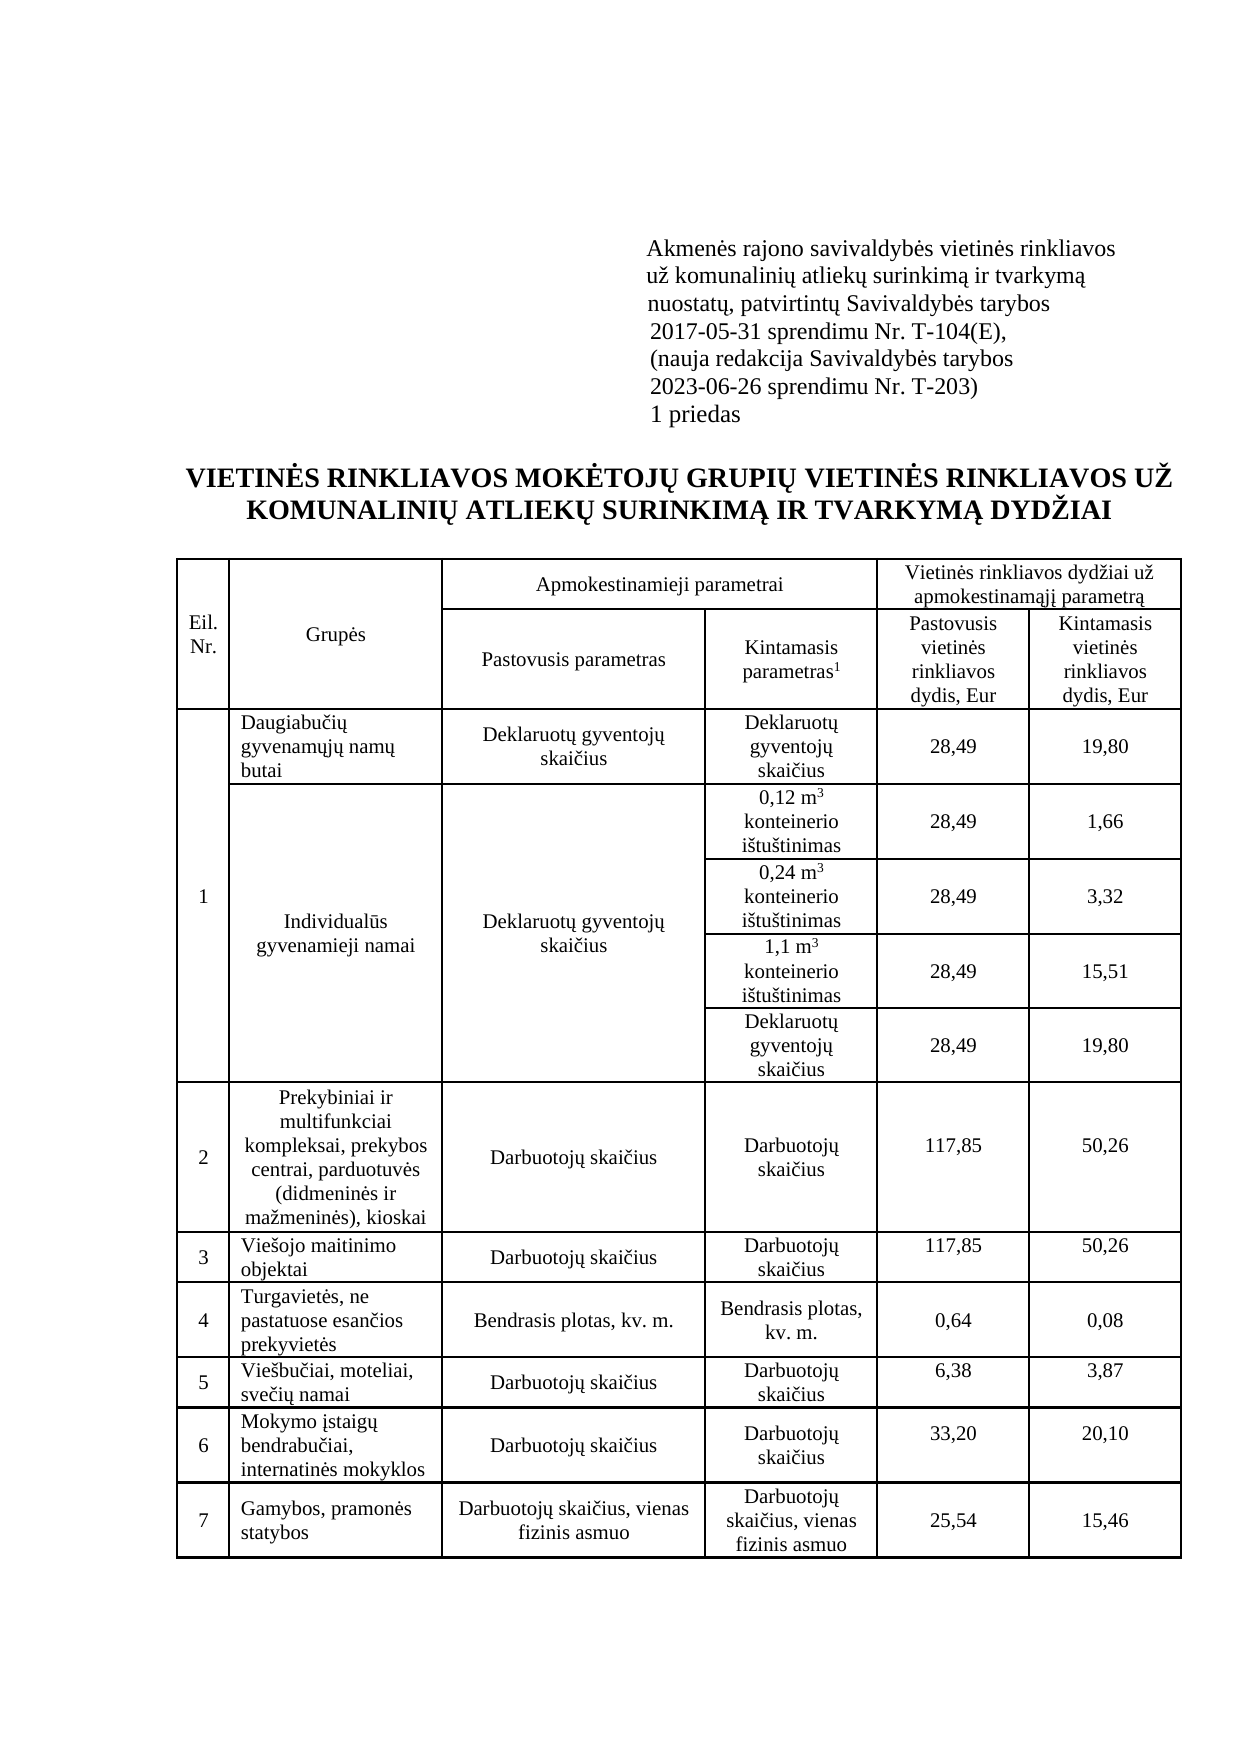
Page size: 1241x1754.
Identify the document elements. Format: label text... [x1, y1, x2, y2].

table_cell Bendrasis plotas, kv. m. [443, 1283, 704, 1356]
text Akmenės rajono savivaldybės vietinės rinkliavos [177, 234, 1181, 262]
table_cell Darbuotojų skaičius [443, 1358, 704, 1406]
text už komunalinių atliekų surinkimą ir tvarkymą [177, 262, 1181, 289]
table_cell 1,1 m3 konteinerio ištuštinimas [706, 935, 876, 1007]
table_cell 117,85 [878, 1083, 1028, 1231]
table_cell 4 [178, 1283, 228, 1356]
table_cell Darbuotojų skaičius, vienas fizinis asmuo [443, 1484, 704, 1556]
table_cell Gamybos, pramonės statybos [230, 1484, 441, 1556]
table_cell 3,87 [1030, 1358, 1180, 1406]
table_cell 2 [178, 1083, 228, 1231]
table_cell Darbuotojų skaičius [706, 1083, 876, 1231]
table_cell 20,10 [1030, 1409, 1180, 1481]
table_cell 25,54 [878, 1484, 1028, 1556]
table_header Vietinės rinkliavos dydžiai už apmokestinamąjį parametrą [878, 560, 1180, 608]
table_header Eil. Nr. [178, 560, 228, 708]
table_cell Viešojo maitinimo objektai [230, 1233, 441, 1281]
table_cell 3 [178, 1233, 228, 1281]
table_cell Darbuotojų skaičius [706, 1233, 876, 1281]
table_cell Turgavietės, ne pastatuose esančios prekyvietės [230, 1283, 441, 1356]
text nuostatų, patvirtintų Savivaldybės tarybos [582, 289, 1181, 317]
table_cell 1 [178, 710, 228, 1081]
text (nauja redakcija Savivaldybės tarybos [650, 344, 1181, 372]
table_cell Daugiabučių gyvenamųjų namų butai [230, 710, 441, 782]
table_cell Individualūs gyvenamieji namai [230, 785, 441, 1081]
table_cell 6,38 [878, 1358, 1028, 1406]
text 2017-05-31 sprendimu Nr. T-104(E), [650, 317, 1181, 344]
table_cell Bendrasis plotas, kv. m. [706, 1283, 876, 1356]
table_cell Mokymo įstaigų bendrabučiai, internatinės mokyklos [230, 1409, 441, 1481]
table_cell Kintamasis parametras1 [706, 610, 876, 708]
table_cell 50,26 [1030, 1233, 1180, 1281]
table_cell 15,46 [1030, 1484, 1180, 1556]
table_cell 28,49 [878, 710, 1028, 782]
table_cell 3,32 [1030, 860, 1180, 932]
table_cell 19,80 [1030, 1009, 1180, 1081]
table_cell Darbuotojų skaičius [443, 1083, 704, 1231]
table_cell 15,51 [1030, 935, 1180, 1007]
table_cell 28,49 [878, 935, 1028, 1007]
table_cell 28,49 [878, 860, 1028, 932]
table_cell 6 [178, 1409, 228, 1481]
table_cell 7 [178, 1484, 228, 1556]
table_cell 19,80 [1030, 710, 1180, 782]
table_cell Pastovusis vietinės rinkliavos dydis, Eur [878, 610, 1028, 708]
table_cell 117,85 [878, 1233, 1028, 1281]
table_cell 1,66 [1030, 785, 1180, 857]
table_cell Prekybiniai ir multifunkciai kompleksai, prekybos centrai, parduotuvės (didmeninės ir mažmeninės), kioskai [230, 1083, 441, 1231]
table_cell Darbuotojų skaičius [443, 1409, 704, 1481]
table_cell 50,26 [1030, 1083, 1180, 1231]
table_cell 5 [178, 1358, 228, 1406]
table_cell Deklaruotų gyventojų skaičius [706, 1009, 876, 1081]
table_cell 0,08 [1030, 1283, 1180, 1356]
table_cell Viešbučiai, moteliai, svečių namai [230, 1358, 441, 1406]
table_cell Pastovusis parametras [443, 610, 704, 708]
table_header Apmokestinamieji parametrai [443, 560, 876, 608]
table_cell Darbuotojų skaičius [706, 1409, 876, 1481]
table_cell 28,49 [878, 785, 1028, 857]
table_cell 0,64 [878, 1283, 1028, 1356]
text 1 priedas [650, 399, 1181, 428]
table_cell 28,49 [878, 1009, 1028, 1081]
table_cell Kintamasis vietinės rinkliavos dydis, Eur [1030, 610, 1180, 708]
table_cell 0,12 m3 konteinerio ištuštinimas [706, 785, 876, 857]
text VIETINĖS RINKLIAVOS MOKĖTOJŲ GRUPIŲ VIETINĖS RINKLIAVOS UŽ KOMUNALINIŲ ATLIEKŲ SURINKIMĄ IR TVARKYMĄ DYDŽIAI [177, 461, 1181, 526]
table_cell Darbuotojų skaičius [443, 1233, 704, 1281]
table_cell Deklaruotų gyventojų skaičius [443, 785, 704, 1081]
table_cell 33,20 [878, 1409, 1028, 1481]
table_cell Deklaruotų gyventojų skaičius [706, 710, 876, 782]
table_cell Darbuotojų skaičius [706, 1358, 876, 1406]
table_cell Darbuotojų skaičius, vienas fizinis asmuo [706, 1484, 876, 1556]
table_cell Deklaruotų gyventojų skaičius [443, 710, 704, 782]
table_cell 0,24 m3 konteinerio ištuštinimas [706, 860, 876, 932]
text 2023-06-26 sprendimu Nr. T-203) [650, 372, 1181, 399]
table_header Grupės [230, 560, 441, 708]
